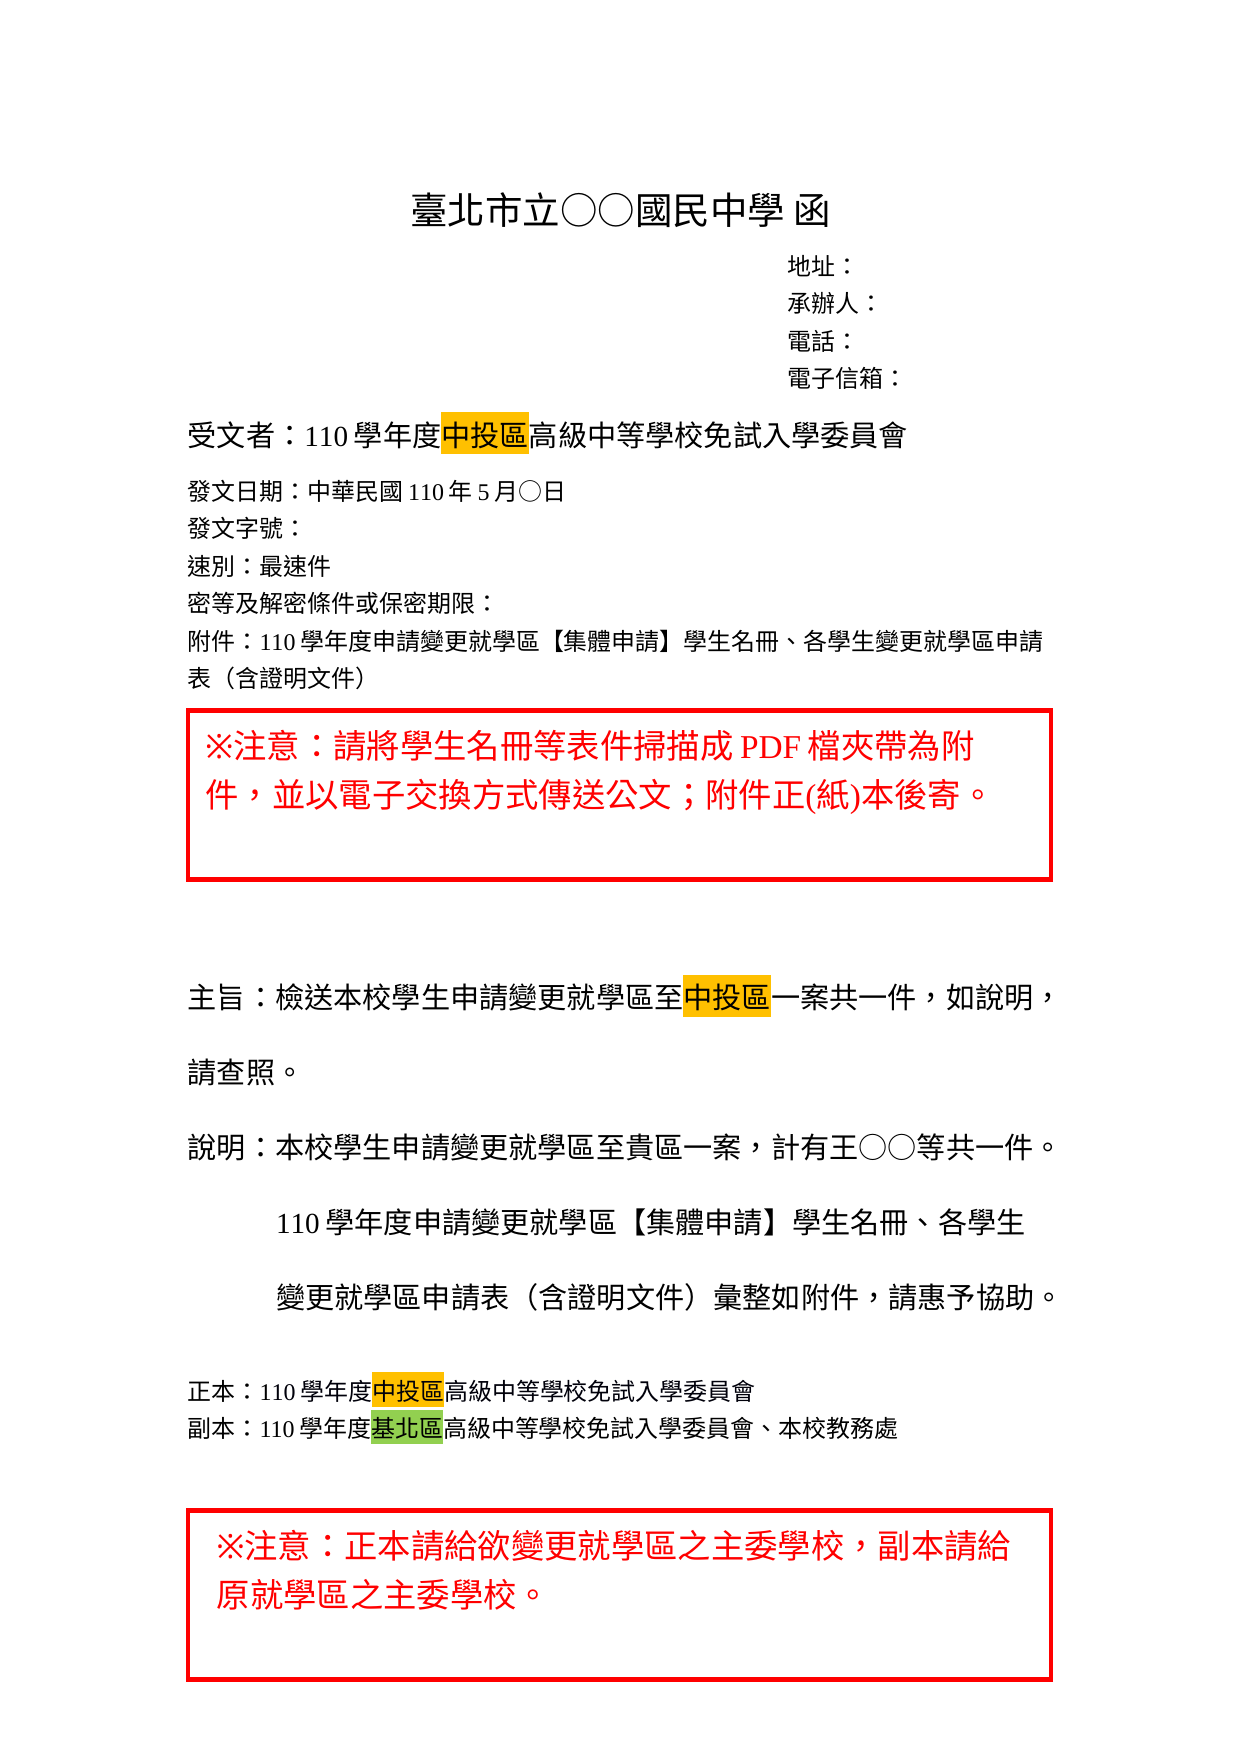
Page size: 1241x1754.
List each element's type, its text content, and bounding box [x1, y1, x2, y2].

text 受文者：110學年度中投區高級中等學校免試入學委員會 [187, 389, 1053, 464]
text 臺北市立○○國民中學 函 [187, 164, 1053, 239]
text 副本：110學年度基北區高級中等學校免試入學委員會、本校教務處 [187, 1402, 1053, 1439]
text 速別：最速件 [187, 539, 1053, 577]
table_header ※注意：正本請給欲變更就學區之主委學校，副本請給原就學區之主委學校。 [205, 1520, 1028, 1617]
text 承辦人： [737, 277, 1053, 314]
text 附件：110學年度申請變更就學區【集體申請】學生名冊、各學生變更就學區申請表（含證明文件） [187, 614, 1053, 689]
text 密等及解密條件或保密期限： [187, 577, 1053, 614]
text 正本：110學年度中投區高級中等學校免試入學委員會 [187, 1364, 1053, 1402]
text 發文字號： [187, 502, 1053, 539]
text 說明：本校學生申請變更就學區至貴區一案，計有王○○等共一件。110學年度申請變更就學區【集體申請】學生名冊、各學生變更就學區申請表（含證明文件）彙整如附件，請惠予協助。 [187, 1102, 1053, 1327]
text 主旨：檢送本校學生申請變更就學區至中投區一案共一件，如說明，請查照。 [187, 952, 1053, 1102]
text 電子信箱： [737, 352, 1053, 389]
table_header ※注意：請將學生名冊等表件掃描成PDF檔夾帶為附件，並以電子交換方式傳送公文；附件正(紙)本後寄。 [194, 720, 1028, 817]
table_header [194, 1520, 205, 1617]
text 地址： [737, 239, 1053, 277]
text 發文日期：中華民國110年5月○日 [187, 464, 1053, 502]
text 電話： [737, 314, 1053, 352]
